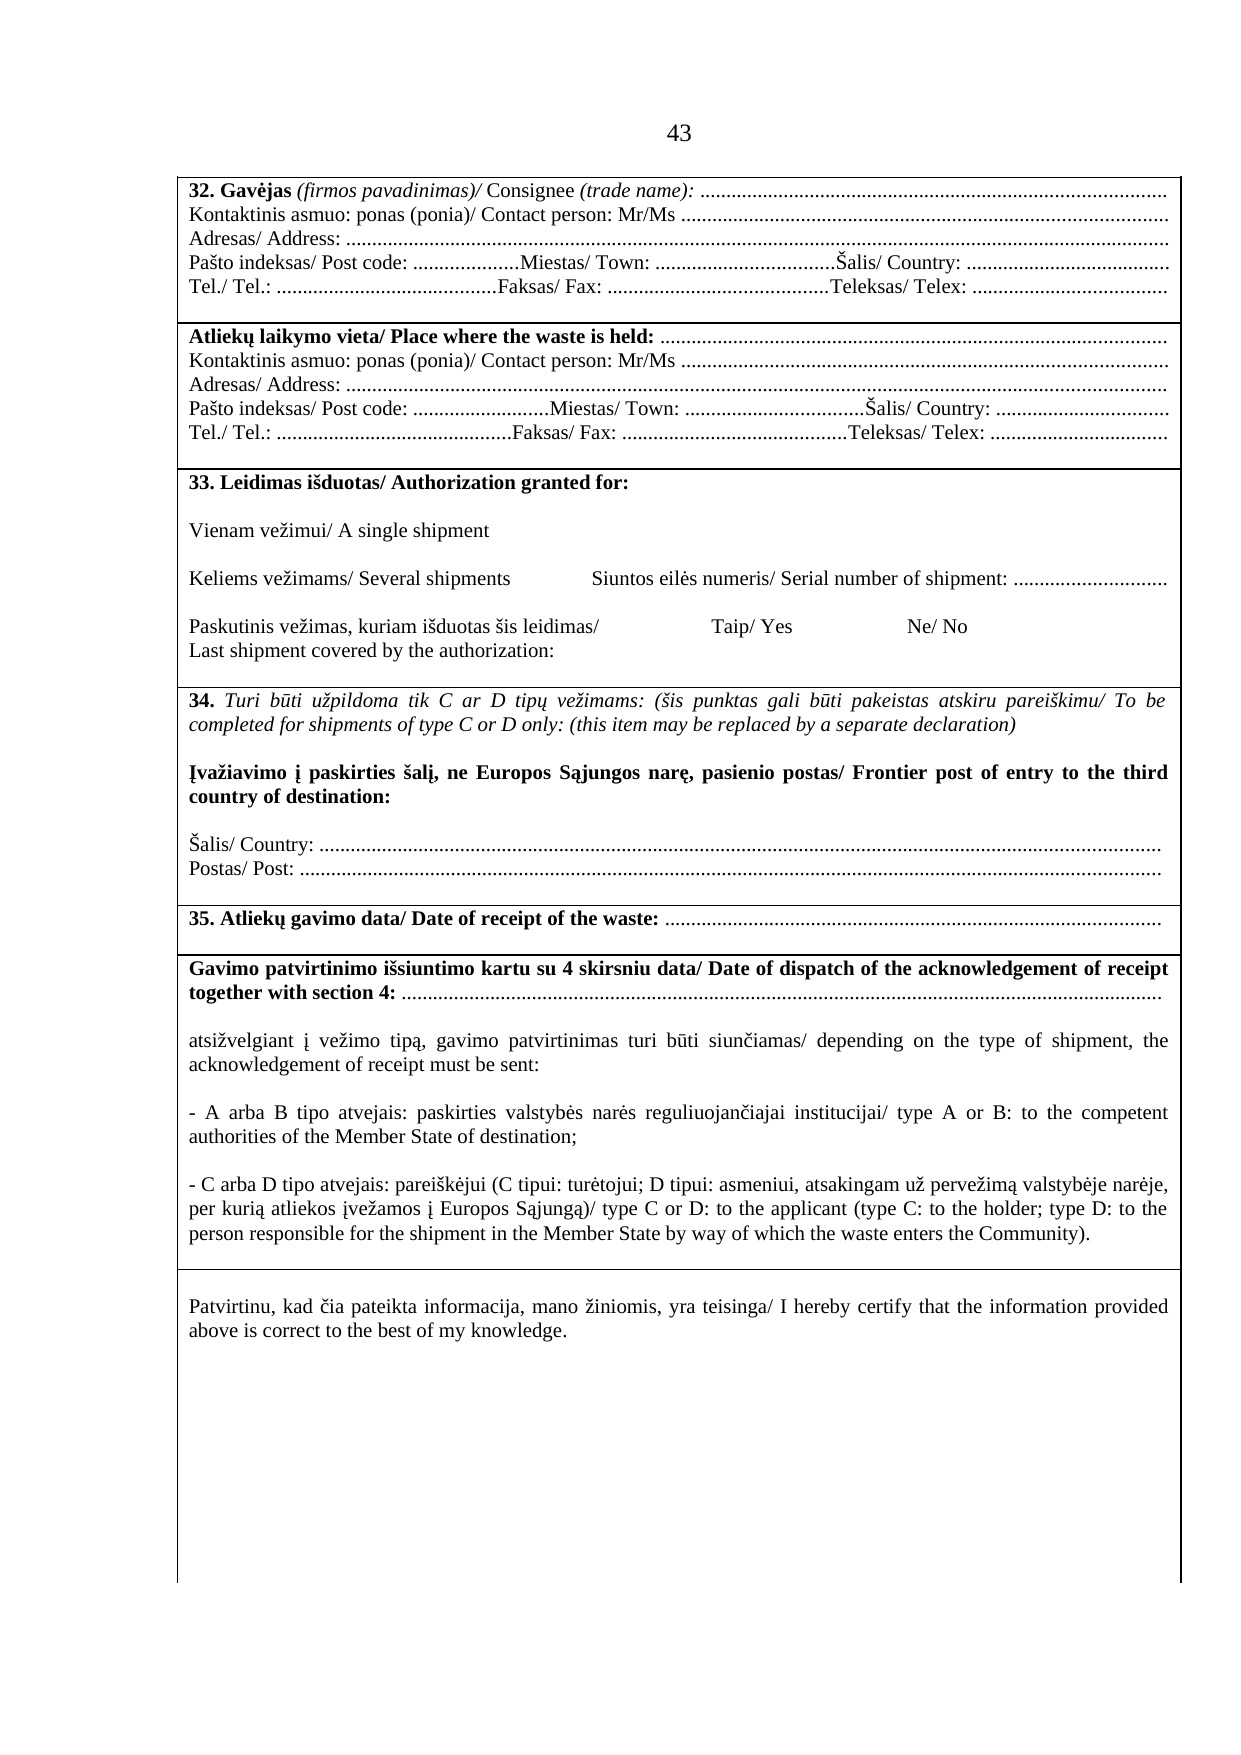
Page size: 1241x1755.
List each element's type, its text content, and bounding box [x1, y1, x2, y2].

table_cell atsižvelgiant į vežimo tipą, gavimo patvirtinimas turi būti siunčiamas/ depending on the type of shipment, the acknowledgement of receipt must be sent: [178, 1028, 1180, 1076]
table_cell [178, 1535, 1180, 1559]
table_cell [178, 494, 1180, 518]
table_cell [178, 1366, 1180, 1390]
table_cell Adresas/ Address: [178, 226, 1180, 250]
table_cell [178, 298, 1180, 322]
table_cell Tel./ Tel.: Faksas/ Fax: Teleksas/ Telex: [178, 274, 1180, 298]
table_cell [178, 1004, 1180, 1028]
table_cell Vienam vežimui/ A single shipment [178, 518, 1180, 542]
table_cell [178, 1415, 1180, 1438]
table_cell [178, 1463, 1180, 1487]
table_cell Kontaktinis asmuo: ponas (ponia)/ Contact person: Mr/Ms [178, 348, 1180, 372]
table_cell [178, 1439, 1180, 1463]
table_cell 35. Atliekų gavimo data/ Date of receipt of the waste: [178, 906, 1180, 930]
table_cell [178, 542, 1180, 566]
table_cell Gavimo patvirtinimo išsiuntimo kartu su 4 skirsniu data/ Date of dispatch of the acknowledgement of receipt together with section 4: [178, 956, 1180, 1004]
table_cell Adresas/ Address: [178, 372, 1180, 396]
table_cell Šalis/ Country: [178, 832, 1180, 856]
table_cell Kontaktinis asmuo: ponas (ponia)/ Contact person: Mr/Ms [178, 202, 1180, 226]
table_cell - A arba B tipo atvejais: paskirties valstybės narės reguliuojančiajai institucijai/ type A or B: to the competent authorities of the Member State of destination; [178, 1100, 1180, 1148]
table_cell [178, 1245, 1180, 1268]
table_cell [178, 880, 1180, 904]
table_cell Pašto indeksas/ Post code: Miestas/ Town: Šalis/ Country: [178, 396, 1180, 420]
table_cell [178, 1390, 1180, 1414]
table_cell Keliems vežimams/ Several shipments Siuntos eilės numeris/ Serial number of shipment: [178, 566, 1180, 590]
table_cell [178, 590, 1180, 614]
table_cell [178, 1270, 1180, 1294]
table_cell [178, 1148, 1180, 1172]
table_cell Postas/ Post: [178, 856, 1180, 880]
table_cell Tel./ Tel.: Faksas/ Fax: Teleksas/ Telex: [178, 420, 1180, 444]
table_header 32. Gavėjas (firmos pavadinimas)/ Consignee (trade name): [178, 178, 1180, 202]
table_cell 34. Turi būti užpildoma tik C ar D tipų vežimams: (šis punktas gali būti pakeistas atskiru pareiškimu/ To be completed for shipments of type C or D only: (this item may be replaced by a separate declaration) [178, 688, 1180, 736]
table_cell Paskutinis vežimas, kuriam išduotas šis leidimas/ Taip/ Yes Ne/ No [178, 614, 1180, 638]
table_cell [178, 662, 1180, 686]
table_cell [178, 1076, 1180, 1100]
table_cell 33. Leidimas išduotas/ Authorization granted for: [178, 470, 1180, 494]
table_cell [178, 808, 1180, 832]
table_cell - C arba D tipo atvejais: pareiškėjui (C tipui: turėtojui; D tipui: asmeniui, atsakingam už pervežimą valstybėje narėje, per kurią atliekos įvežamos į Europos Sąjungą)/ type C or D: to the applicant (type C: to the holder; type D: to the person responsible for the shipment in the Member State by way of which the waste enters the Community). [178, 1172, 1180, 1244]
table_cell Pašto indeksas/ Post code: Miestas/ Town: Šalis/ Country: [178, 250, 1180, 274]
table_cell [178, 1342, 1180, 1366]
table_cell Last shipment covered by the authorization: [178, 638, 1180, 662]
table_cell Įvažiavimo į paskirties šalį, ne Europos Sąjungos narę, pasienio postas/ Frontier post of entry to the third country of destination: [178, 760, 1180, 808]
table_cell Patvirtinu, kad čia pateikta informacija, mano žiniomis, yra teisinga/ I hereby certify that the information provided above is correct to the best of my knowledge. [178, 1294, 1180, 1342]
table_cell [178, 736, 1180, 760]
table_cell [178, 444, 1180, 468]
table_cell Atliekų laikymo vieta/ Place where the waste is held: [178, 324, 1180, 348]
table_cell [178, 1487, 1180, 1511]
table_cell [178, 930, 1180, 954]
table_cell [178, 1511, 1180, 1535]
table_cell [178, 1559, 1180, 1583]
